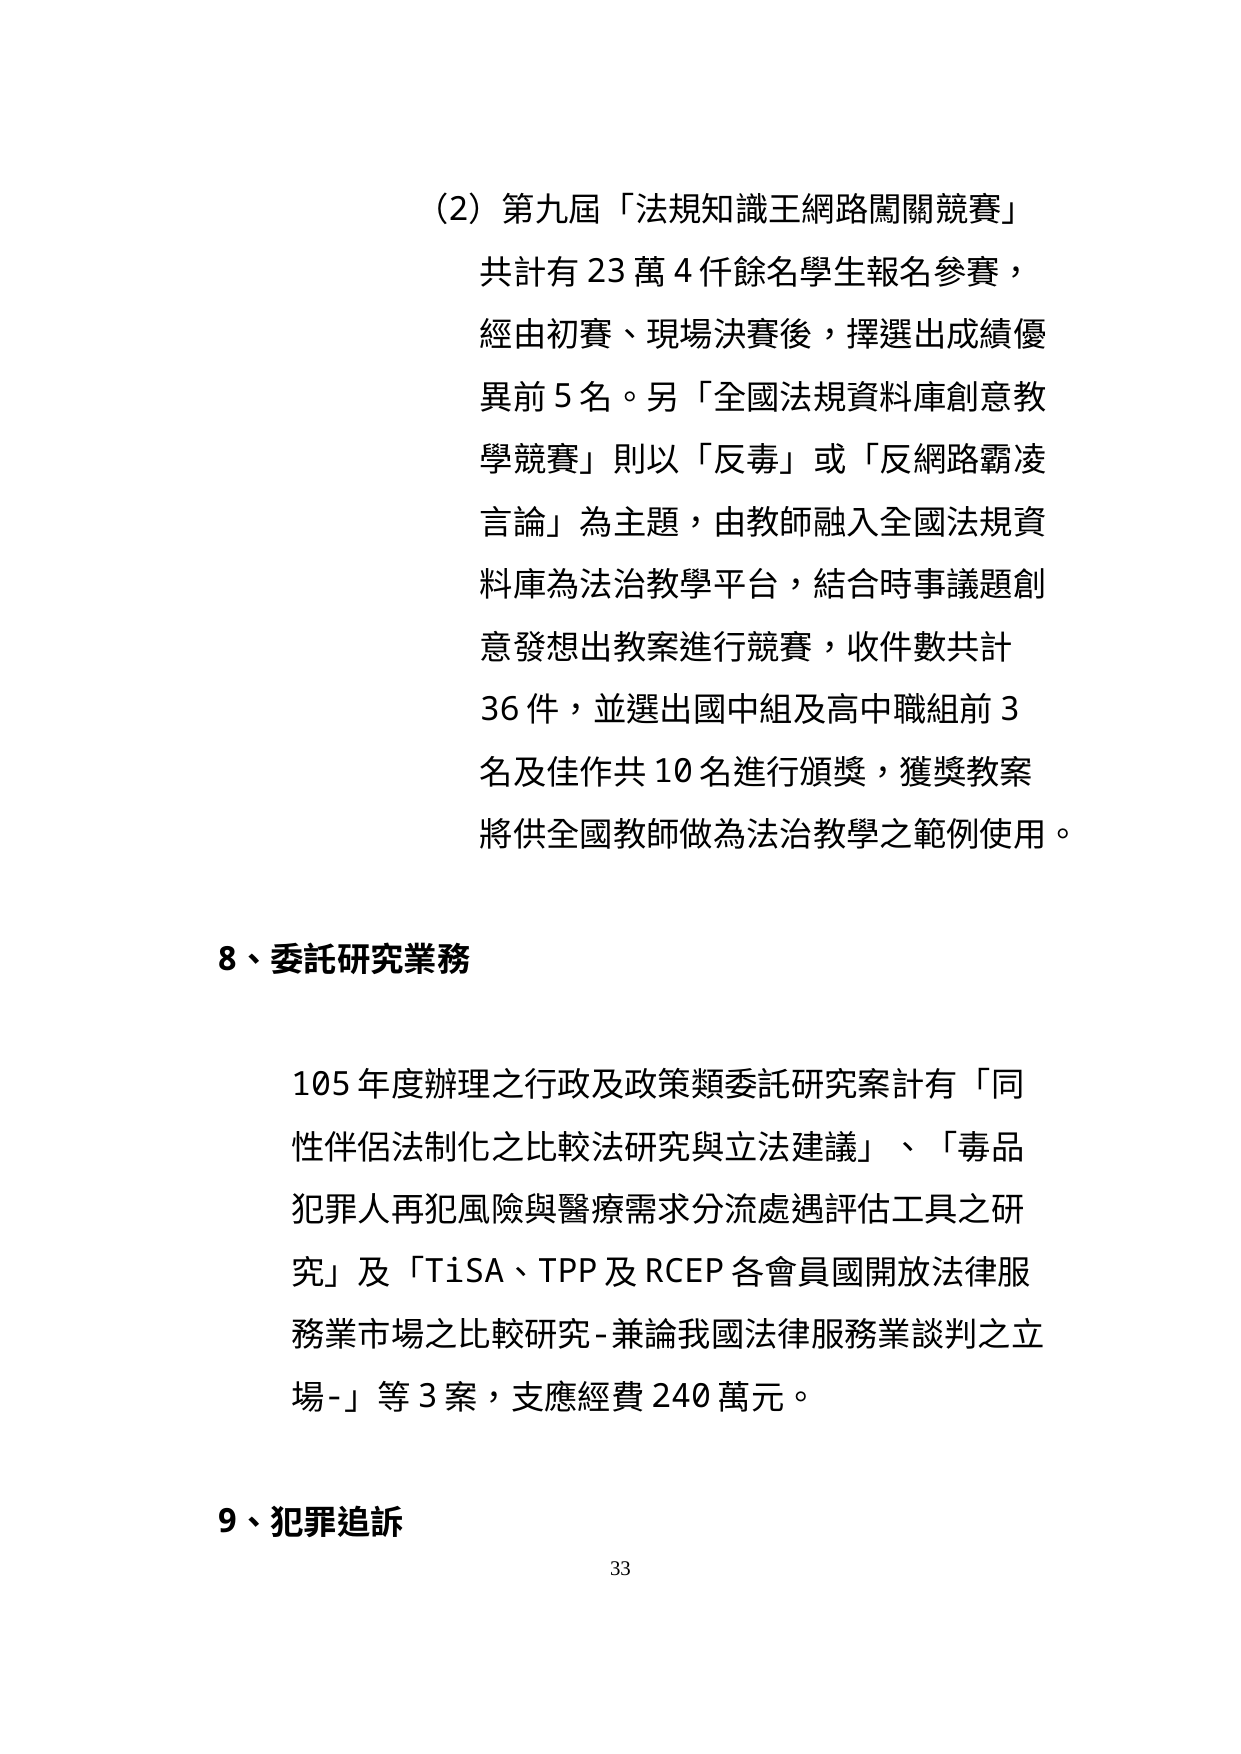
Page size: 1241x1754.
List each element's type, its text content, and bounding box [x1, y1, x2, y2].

text 105年度辦理之行政及政策類委託研究案計有「同性伴侶法制化之比較法研究與立法建議」、「毒品犯罪人再犯風險與醫療需求分流處遇評估工具之研究」及「TiSA、TPP及RCEP各會員國開放法律服務業市場之比較研究-兼論我國法律服務業談判之立場-」等3案，支應經費240萬元。 [291, 1040, 1053, 1415]
list 犯罪追訴 [217, 1478, 1053, 1540]
list 第九屆「法規知識王網路闖關競賽」共計有23萬4仟餘名學生報名參賽，經由初賽、現場決賽後，擇選出成績優異前5名。另「全國法規資料庫創意教學競賽」則以「反毒」或「反網路霸凌言論」為主題，由教師融入全國法規資料庫為法治教學平台，結合時事議題創意發想出教案進行競賽，收件數共計36件，並選出國中組及高中職組前3名及佳作共10名進行頒獎，獲獎教案將供全國教師做為法治教學之範例使用。 [415, 165, 1053, 853]
list 委託研究業務 [217, 915, 1053, 978]
